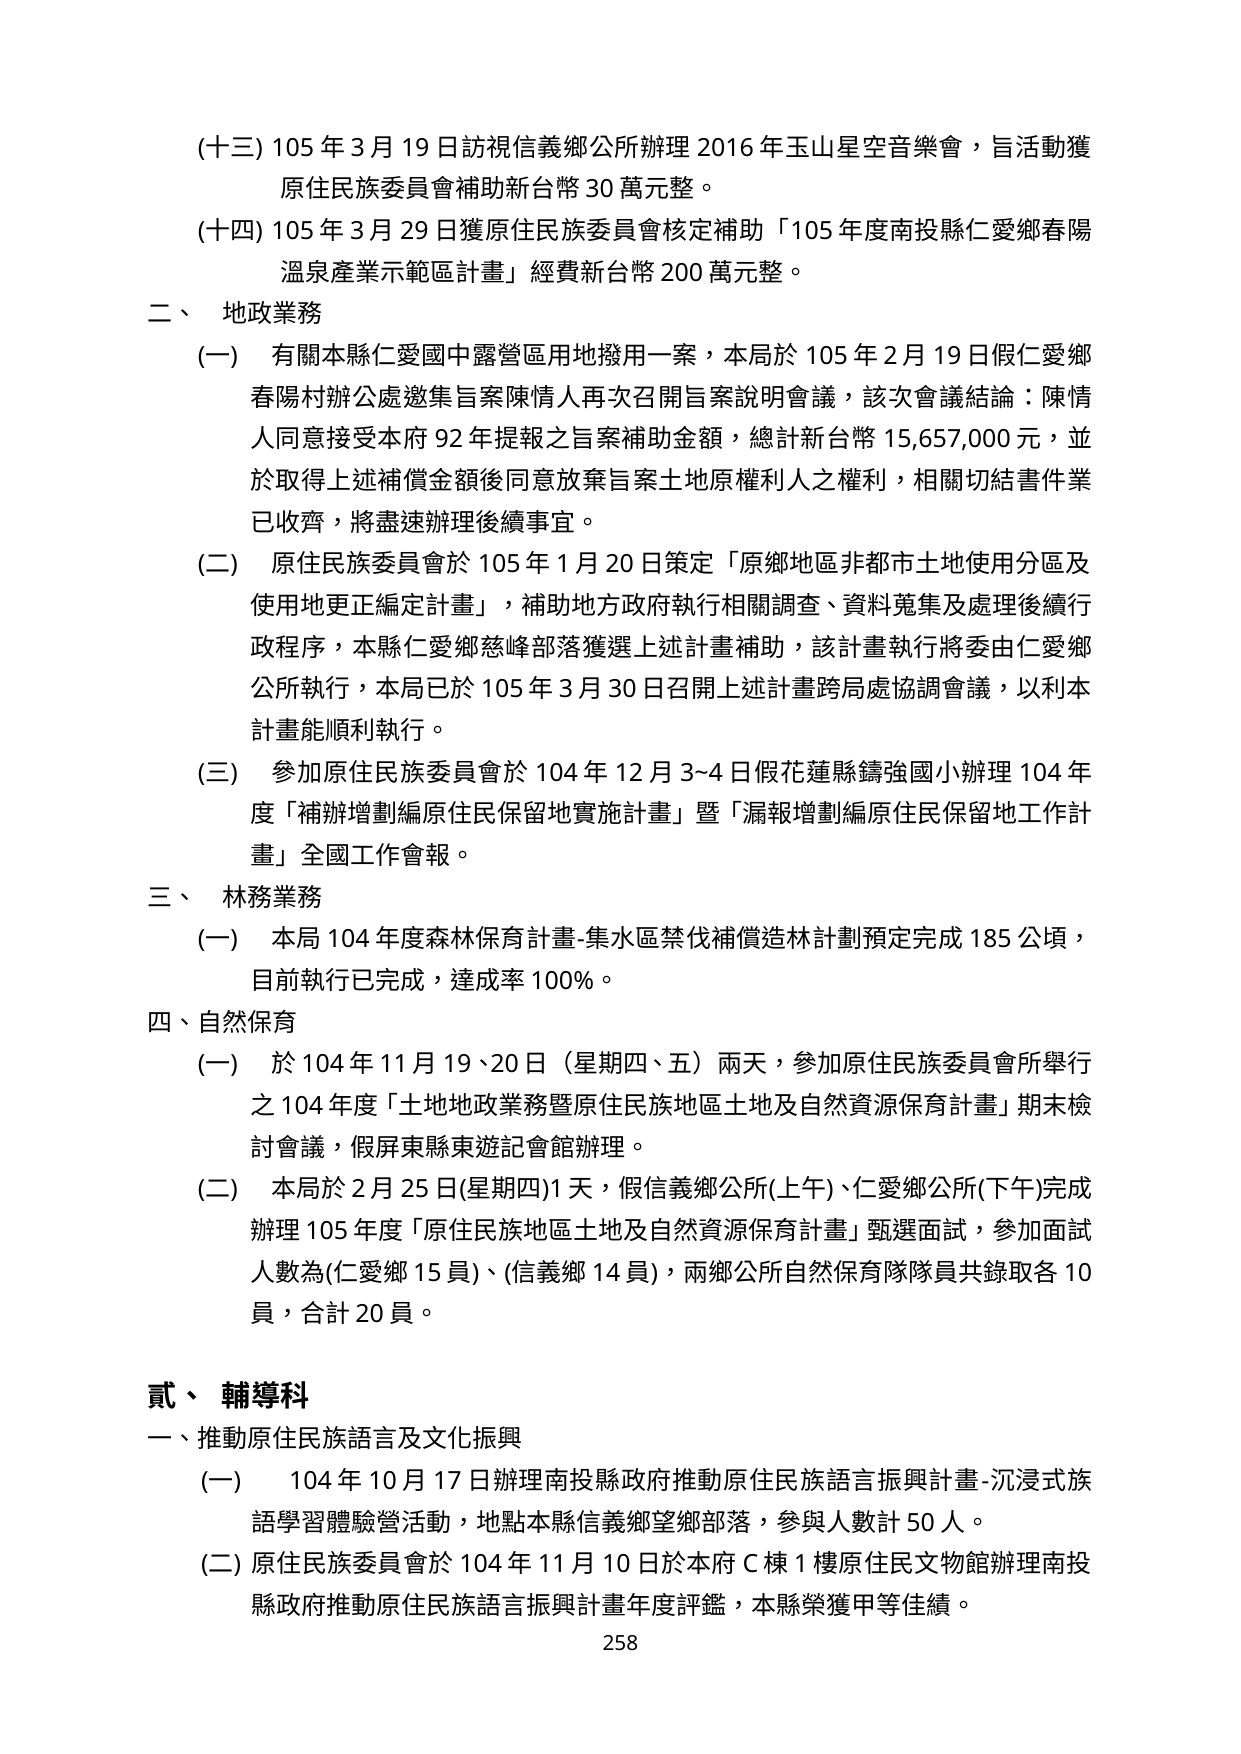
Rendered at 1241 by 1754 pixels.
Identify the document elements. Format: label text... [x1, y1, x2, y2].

list 參加原住民族委員會於104年12月3~4日假花蓮縣鑄強國小辦理104年度「補辦增劃編原住民保留地實施計畫」暨「漏報增劃編原住民保留地工作計畫」全國工作會報。 [198, 748, 1092, 873]
list 105年3月29日獲原住民族委員會核定補助「105年度南投縣仁愛鄉春陽溫泉產業示範區計畫」經費新台幣200萬元整。 [198, 206, 1092, 289]
list 有關本縣仁愛國中露營區用地撥用一案，本局於105年2月19日假仁愛鄉春陽村辦公處邀集旨案陳情人再次召開旨案說明會議，該次會議結論：陳情人同意接受本府92年提報之旨案補助金額，總計新台幣15,657,000元，並於取得上述補償金額後同意放棄旨案土地原權利人之權利，相關切結書件業已收齊，將盡速辦理後續事宜。 [198, 331, 1092, 539]
list 本局於2月25日(星期四)1天，假信義鄉公所(上午)、仁愛鄉公所(下午)完成辦理105年度「原住民族地區土地及自然資源保育計畫」甄選面試，參加面試人數為(仁愛鄉15員)、(信義鄉14員)，兩鄉公所自然保育隊隊員共錄取各10員，合計20員。 [198, 1164, 1092, 1331]
list 林務業務 [148, 873, 1092, 914]
text 一、推動原住民族語言及文化振興 [148, 1414, 1092, 1456]
list 105年3月19日訪視信義鄉公所辦理2016年玉山星空音樂會，旨活動獲原住民族委員會補助新台幣30萬元整。 [198, 123, 1092, 206]
list 104年10月17日辦理南投縣政府推動原住民族語言振興計畫-沉浸式族語學習體驗營活動，地點本縣信義鄉望鄉部落，參與人數計50人。 [201, 1456, 1092, 1539]
list 原住民族委員會於104年11月10日於本府C棟1樓原住民文物館辦理南投縣政府推動原住民族語言振興計畫年度評鑑，本縣榮獲甲等佳績。 [201, 1539, 1092, 1623]
list 原住民族委員會於105年1月20日策定「原鄉地區非都市土地使用分區及使用地更正編定計畫」，補助地方政府執行相關調查、資料蒐集及處理後續行政程序，本縣仁愛鄉慈峰部落獲選上述計畫補助，該計畫執行將委由仁愛鄉公所執行，本局已於105年3月30日召開上述計畫跨局處協調會議，以利本計畫能順利執行。 [198, 539, 1092, 748]
list 本局104年度森林保育計畫-集水區禁伐補償造林計劃預定完成185公頃，目前執行已完成，達成率100%。 [198, 914, 1092, 998]
list 輔導科 [148, 1373, 1092, 1414]
text 四、自然保育 [148, 998, 1092, 1039]
list 於104年11月19、20日（星期四、五）兩天，參加原住民族委員會所舉行之104年度「土地地政業務暨原住民族地區土地及自然資源保育計畫」期末檢討會議，假屏東縣東遊記會館辦理。 [198, 1039, 1092, 1164]
list 地政業務 [148, 289, 1092, 331]
